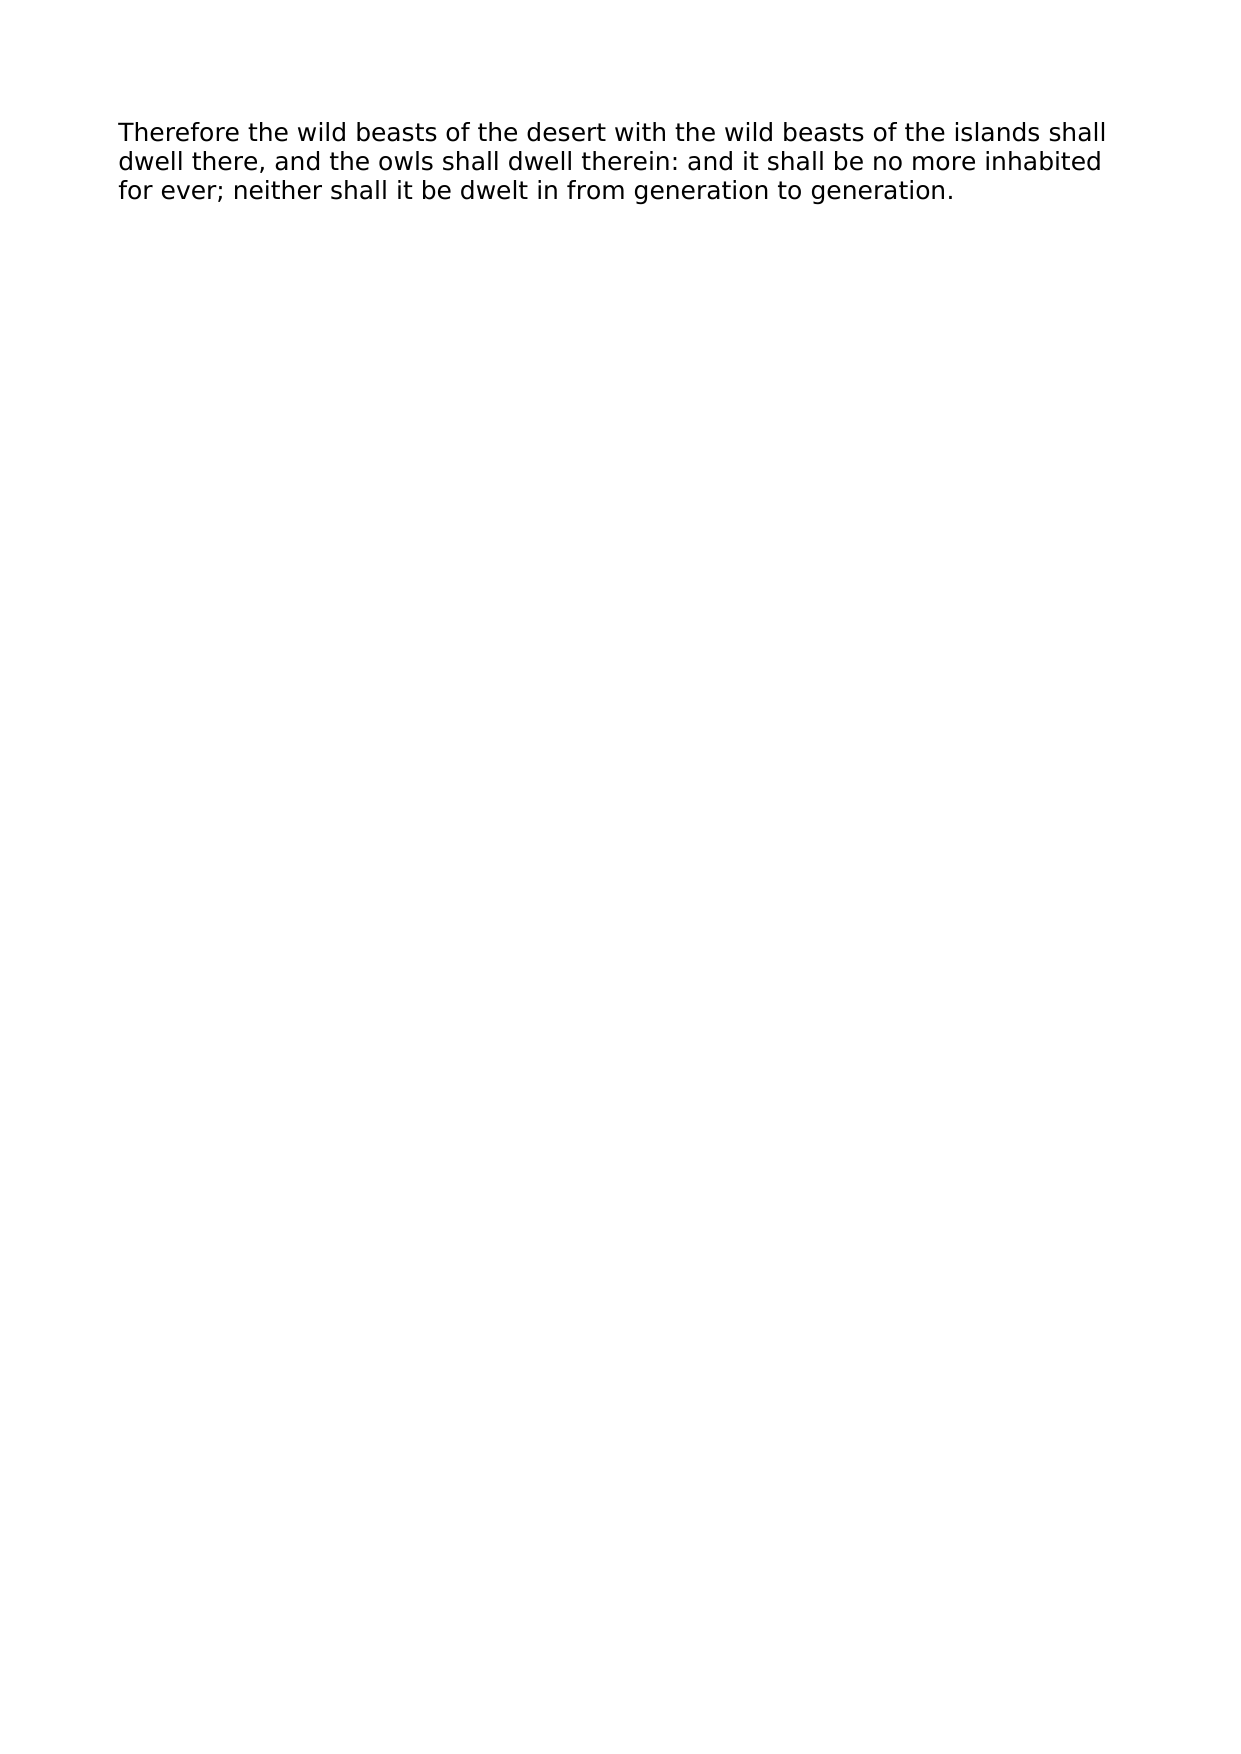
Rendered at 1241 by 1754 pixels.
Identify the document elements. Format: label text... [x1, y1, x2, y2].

text Therefore the wild beasts of the desert with the wild beasts of the islands shall dwell there, and the owls shall dwell therein: and it shall be no more inhabited for ever; neither shall it be dwelt in from generation to generation. [118, 118, 1122, 206]
